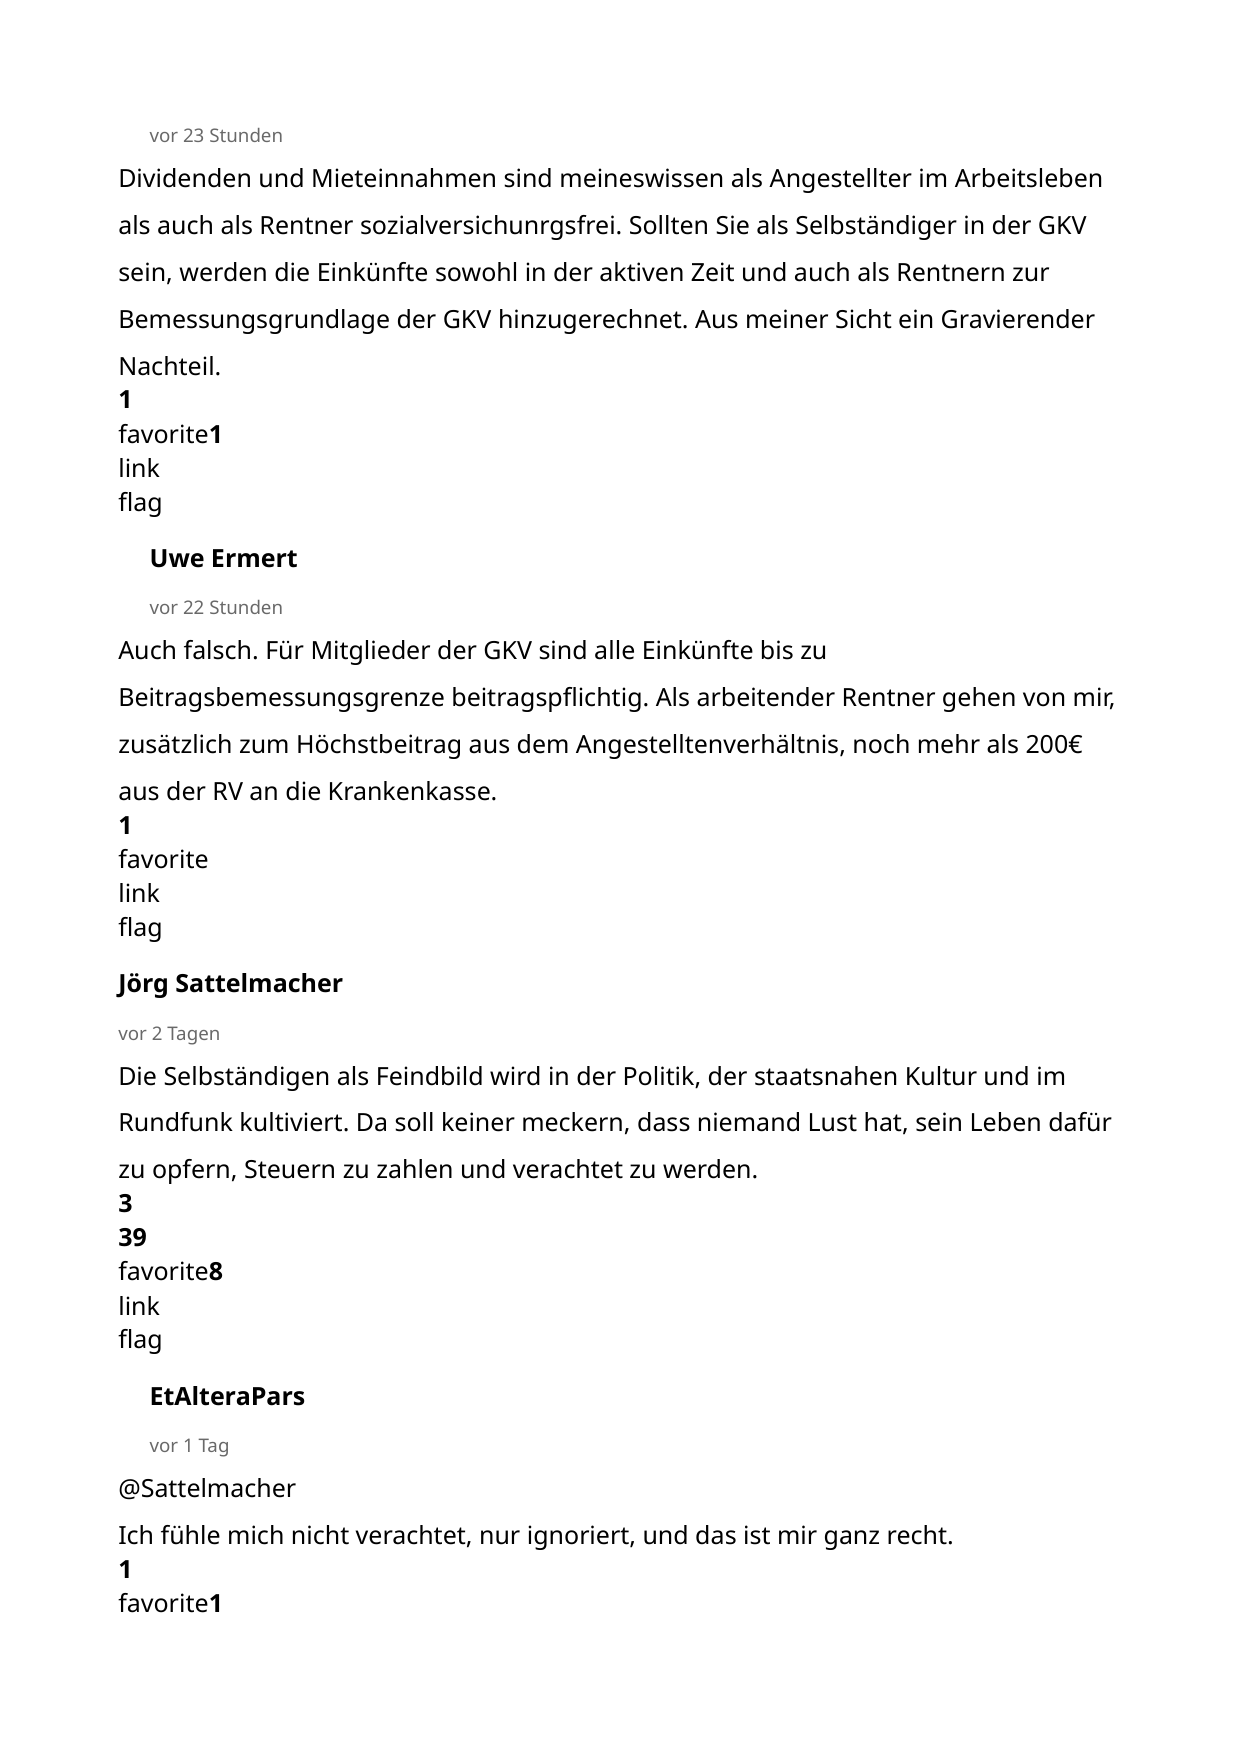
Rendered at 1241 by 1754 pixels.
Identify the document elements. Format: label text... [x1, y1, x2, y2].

text Dividenden und Mieteinnahmen sind meineswissen als Angestellter im Arbeitsleben als auch als Rentner sozialversichunrgsfrei. Sollten Sie als Selbständiger in der GKV sein, werden die Einkünfte sowohl in der aktiven Zeit und auch als Rentnern zur Bemessungsgrundlage der GKV hinzugerechnet. Aus meiner Sicht ein Gravierender Nachteil. [118, 148, 1122, 382]
text Die Selbständigen als Feindbild wird in der Politik, der staatsnahen Kultur und im Rundfunk kultiviert. Da soll keiner meckern, dass niemand Lust hat, sein Leben dafür zu opfern, Steuern zu zahlen und verachtet zu werden. [118, 1045, 1122, 1186]
text Uwe Ermert [149, 534, 1114, 575]
text flag [118, 1322, 1122, 1356]
text Jörg Sattelmacher [118, 959, 1114, 1000]
text vor 1 Tag [149, 1428, 1122, 1458]
text favorite1 [118, 1586, 1122, 1620]
text 1 [118, 382, 1122, 416]
text favorite [118, 842, 1122, 876]
text 1 [118, 807, 1122, 842]
text flag [118, 484, 1122, 518]
text link [118, 876, 1122, 910]
text 3 [118, 1186, 1122, 1220]
text vor 2 Tagen [118, 1016, 1122, 1045]
text link [118, 450, 1122, 484]
text Auch falsch. Für Mitglieder der GKV sind alle Einkünfte bis zu Beitragsbemessungsgrenze beitragspflichtig. Als arbeitender Rentner gehen von mir, zusätzlich zum Höchstbeitrag aus dem Angestelltenverhältnis, noch mehr als 200€ aus der RV an die Krankenkasse. [118, 620, 1122, 807]
text link [118, 1288, 1122, 1322]
text 1 [118, 1552, 1122, 1586]
text flag [118, 910, 1122, 944]
text favorite1 [118, 416, 1122, 450]
text EtAlteraPars [149, 1372, 1114, 1412]
text vor 23 Stunden [149, 118, 1122, 148]
text vor 22 Stunden [149, 590, 1122, 620]
text favorite8 [118, 1254, 1122, 1288]
text @Sattelmacher Ich fühle mich nicht verachtet, nur ignoriert, und das ist mir ganz recht. [118, 1458, 1122, 1552]
text 39 [118, 1220, 1122, 1254]
